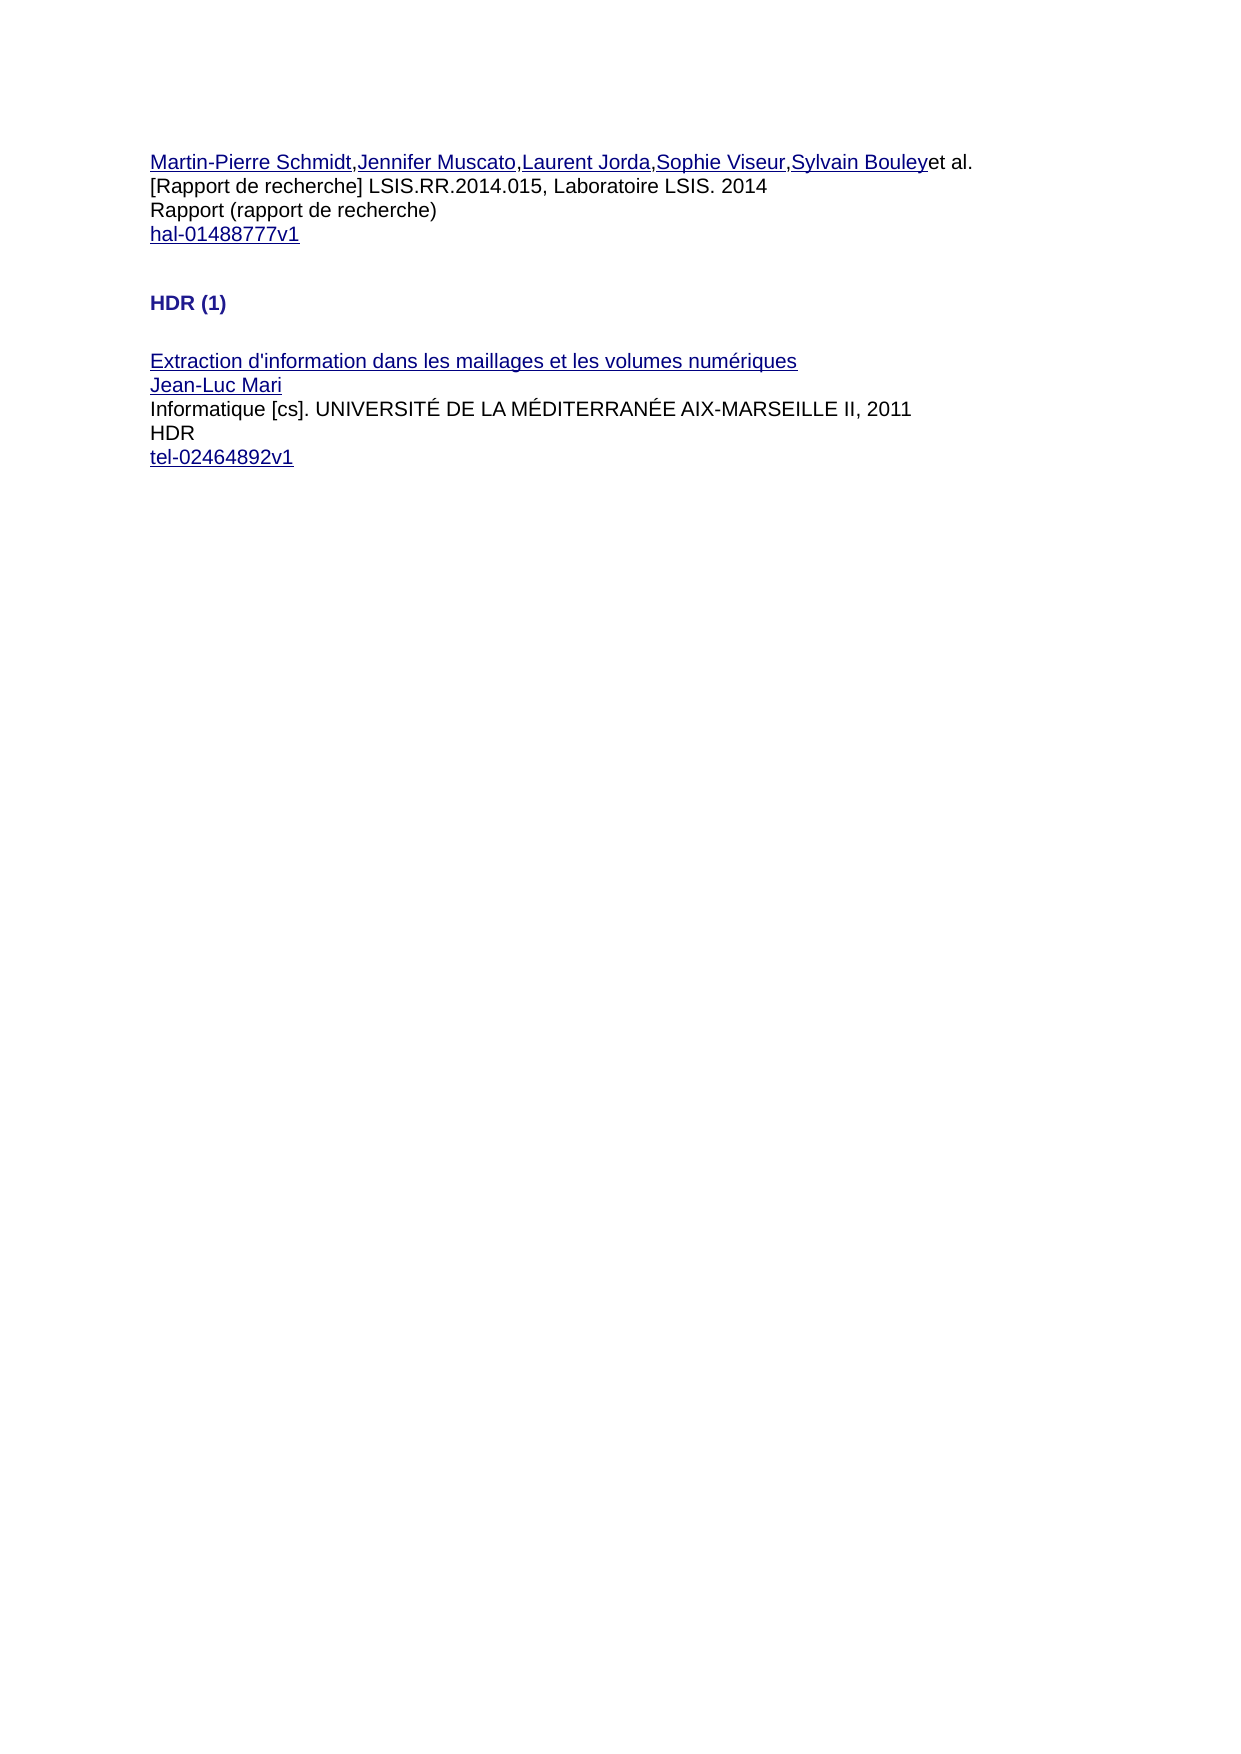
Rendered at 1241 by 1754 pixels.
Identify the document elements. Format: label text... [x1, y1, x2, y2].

table_header Extraction d'information dans les maillages et les volumes numériques Jean-Luc Mari Informatique [cs]. UNIVERSITÉ DE LA MÉDITERRANÉE AIX-MARSEILLE II, 2011 HDR tel-02464892v1 [150, 349, 1090, 469]
table_cell Martin-Pierre Schmidt,Jennifer Muscato,Laurent Jorda,Sophie Viseur,Sylvain Bouleyet al. [Rapport de recherche] LSIS.RR.2014.015, Laboratoire LSIS. 2014 Rapport (rapport de recherche) hal-01488777v1 [150, 150, 1090, 246]
subtitle HDR (1) [150, 291, 1090, 314]
